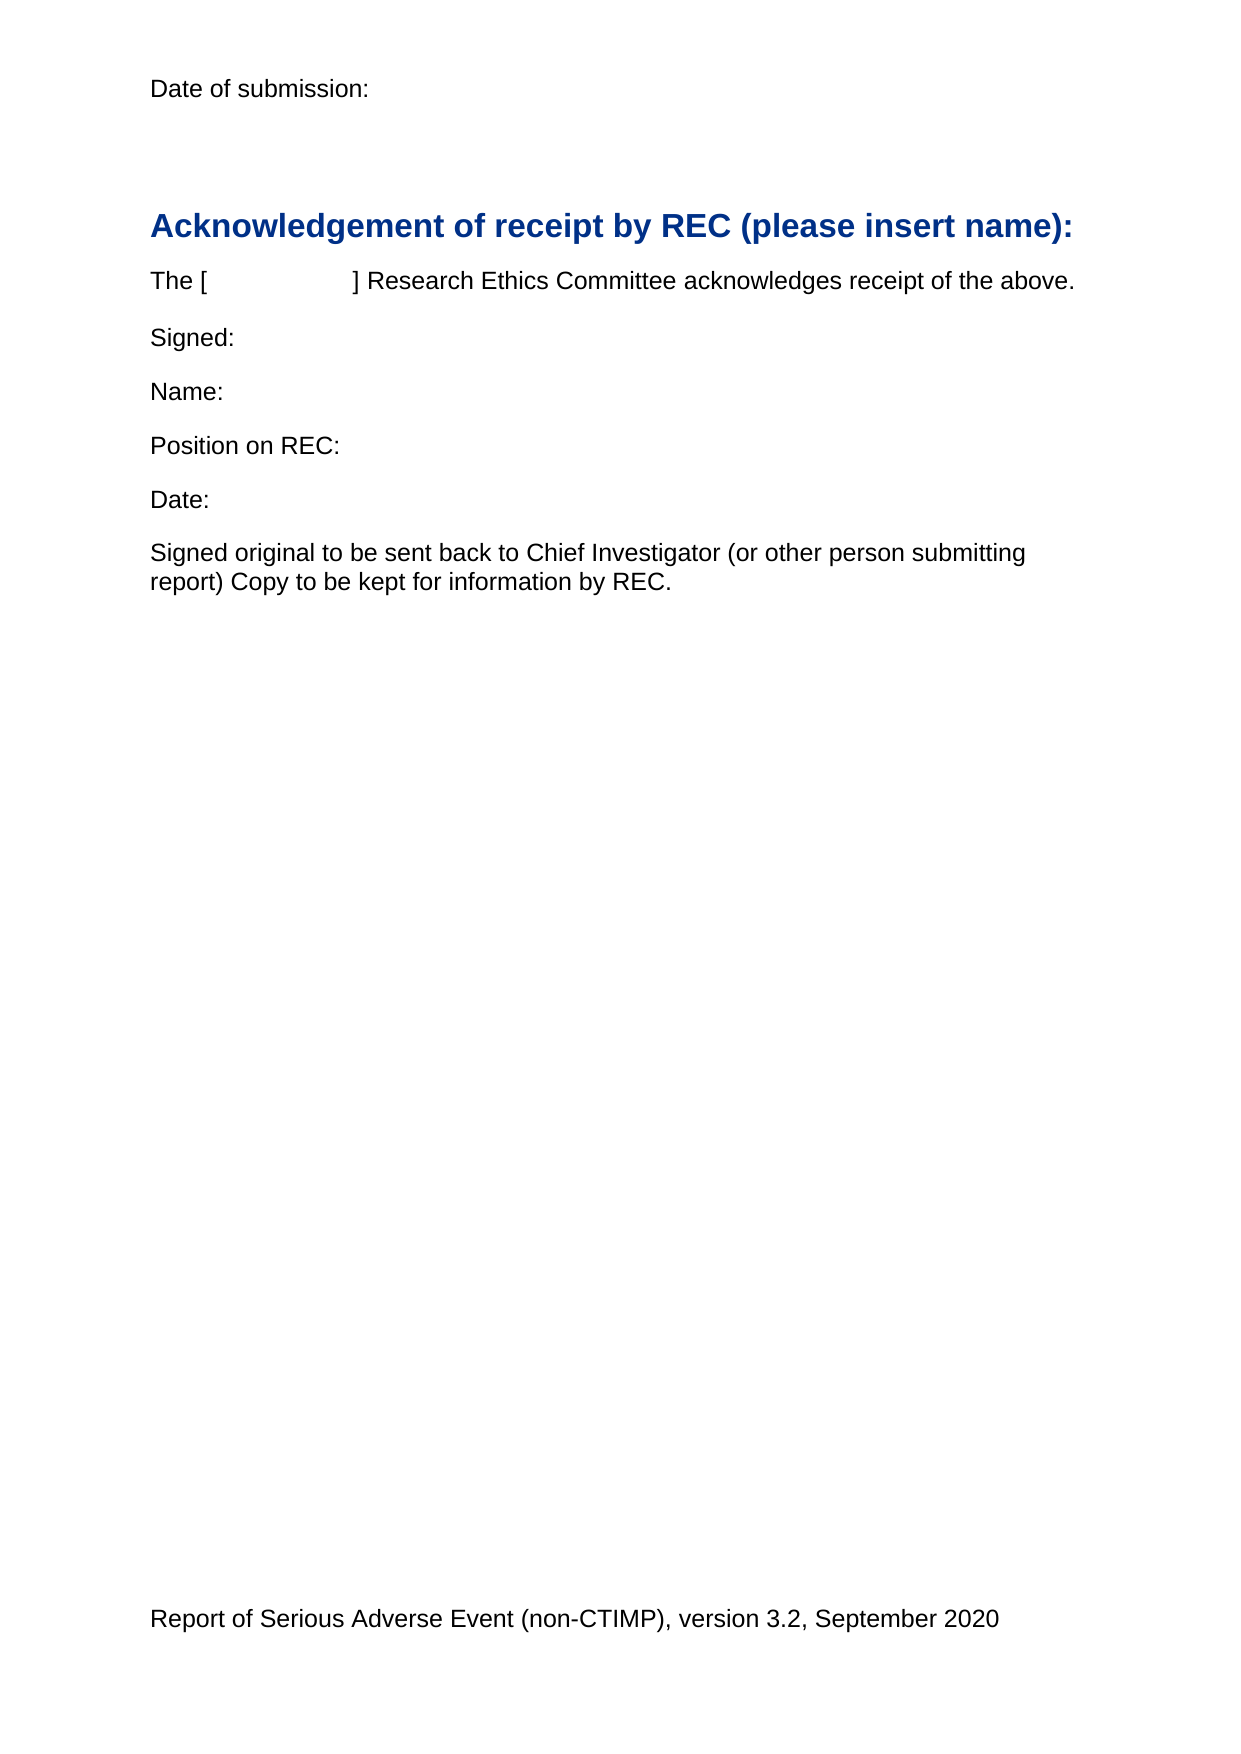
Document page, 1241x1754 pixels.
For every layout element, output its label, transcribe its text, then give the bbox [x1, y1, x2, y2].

text Date: [150, 484, 1090, 513]
text The [ ] Research Ethics Committee acknowledges receipt of the above. [150, 266, 1090, 294]
text Date of submission: [150, 74, 1090, 103]
text Signed: [150, 323, 1090, 352]
text Position on REC: [150, 431, 1090, 459]
text Name: [150, 377, 1090, 406]
subtitle Acknowledgement of receipt by REC (please insert name): [150, 207, 1090, 245]
text Signed original to be sent back to Chief Investigator (or other person submitting report) Copy to be kept for information by REC. [150, 538, 1090, 596]
